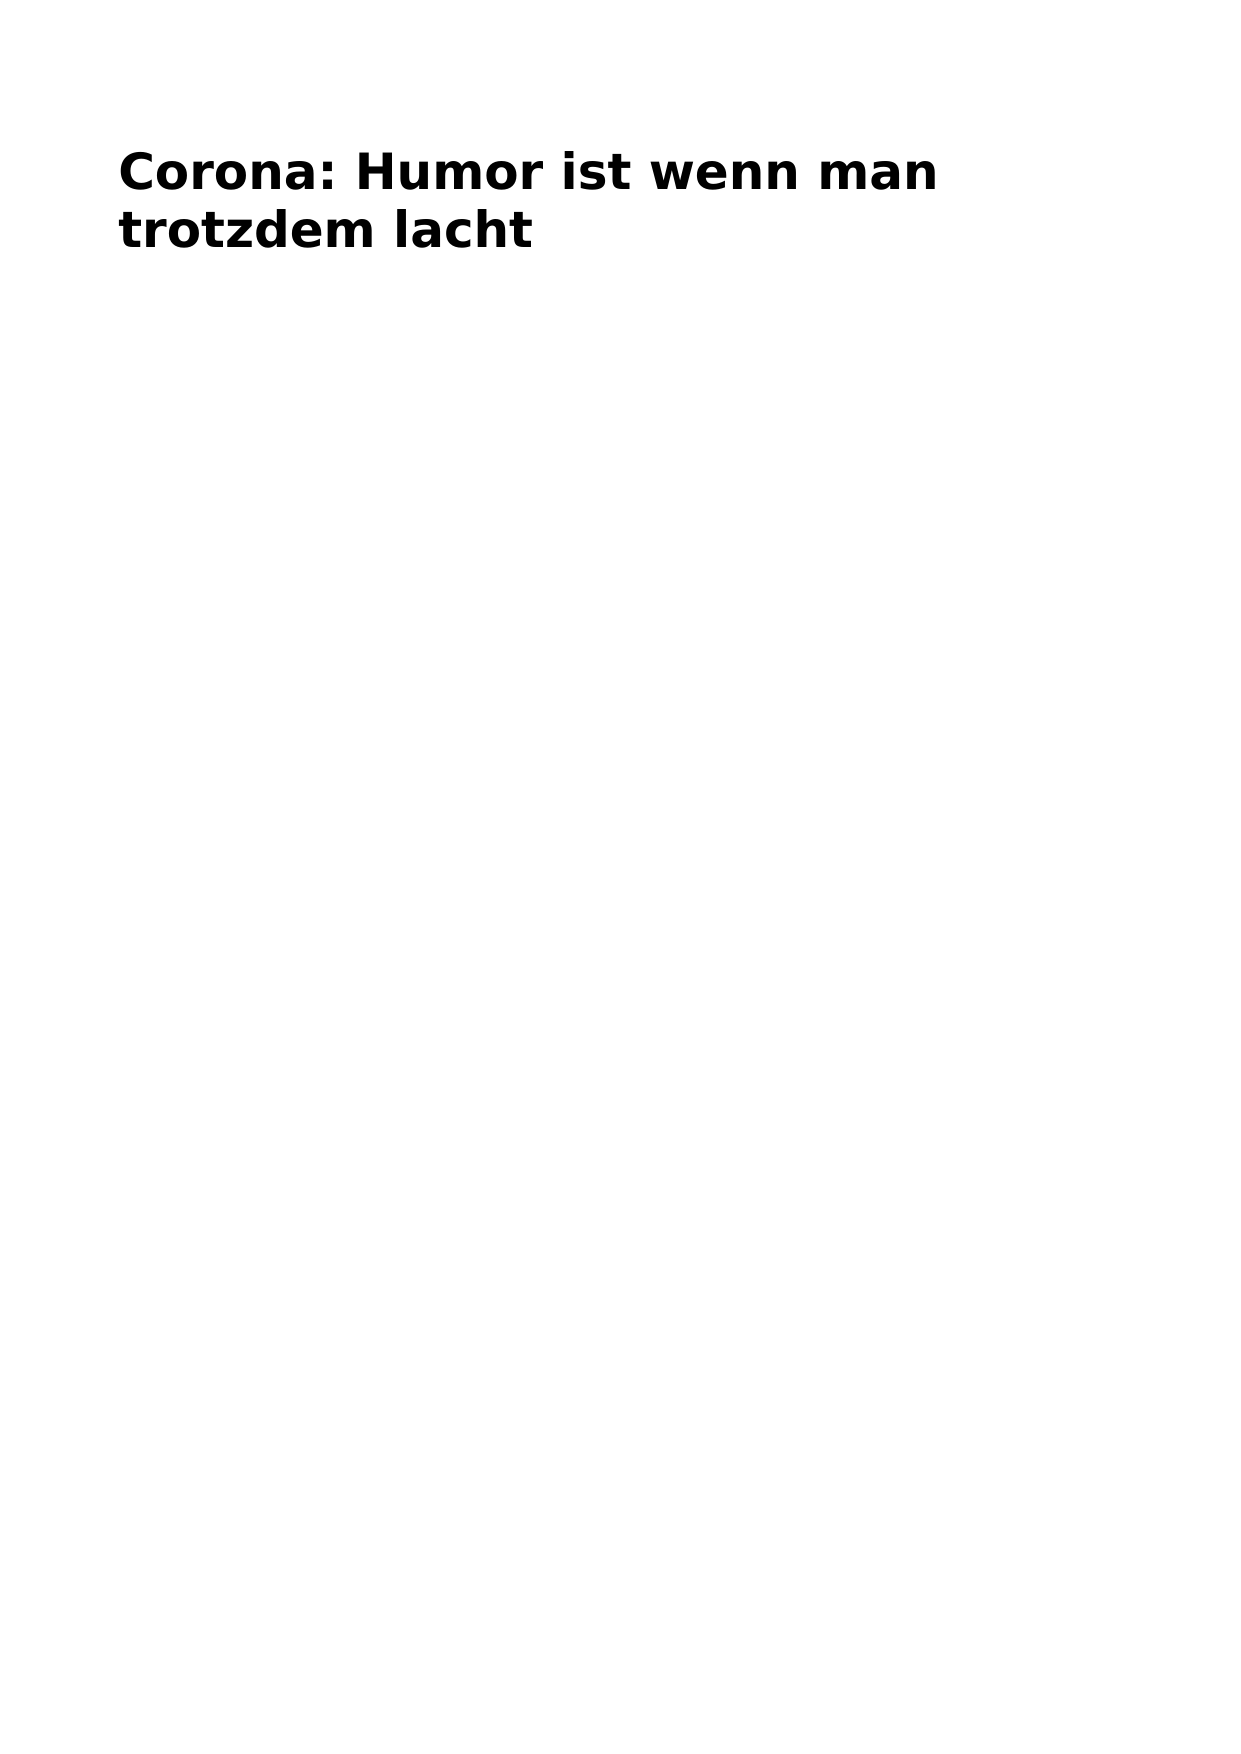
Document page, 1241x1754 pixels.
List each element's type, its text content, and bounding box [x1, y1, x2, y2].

subtitle Corona: Humor ist wenn man trotzdem lacht [118, 143, 1122, 259]
